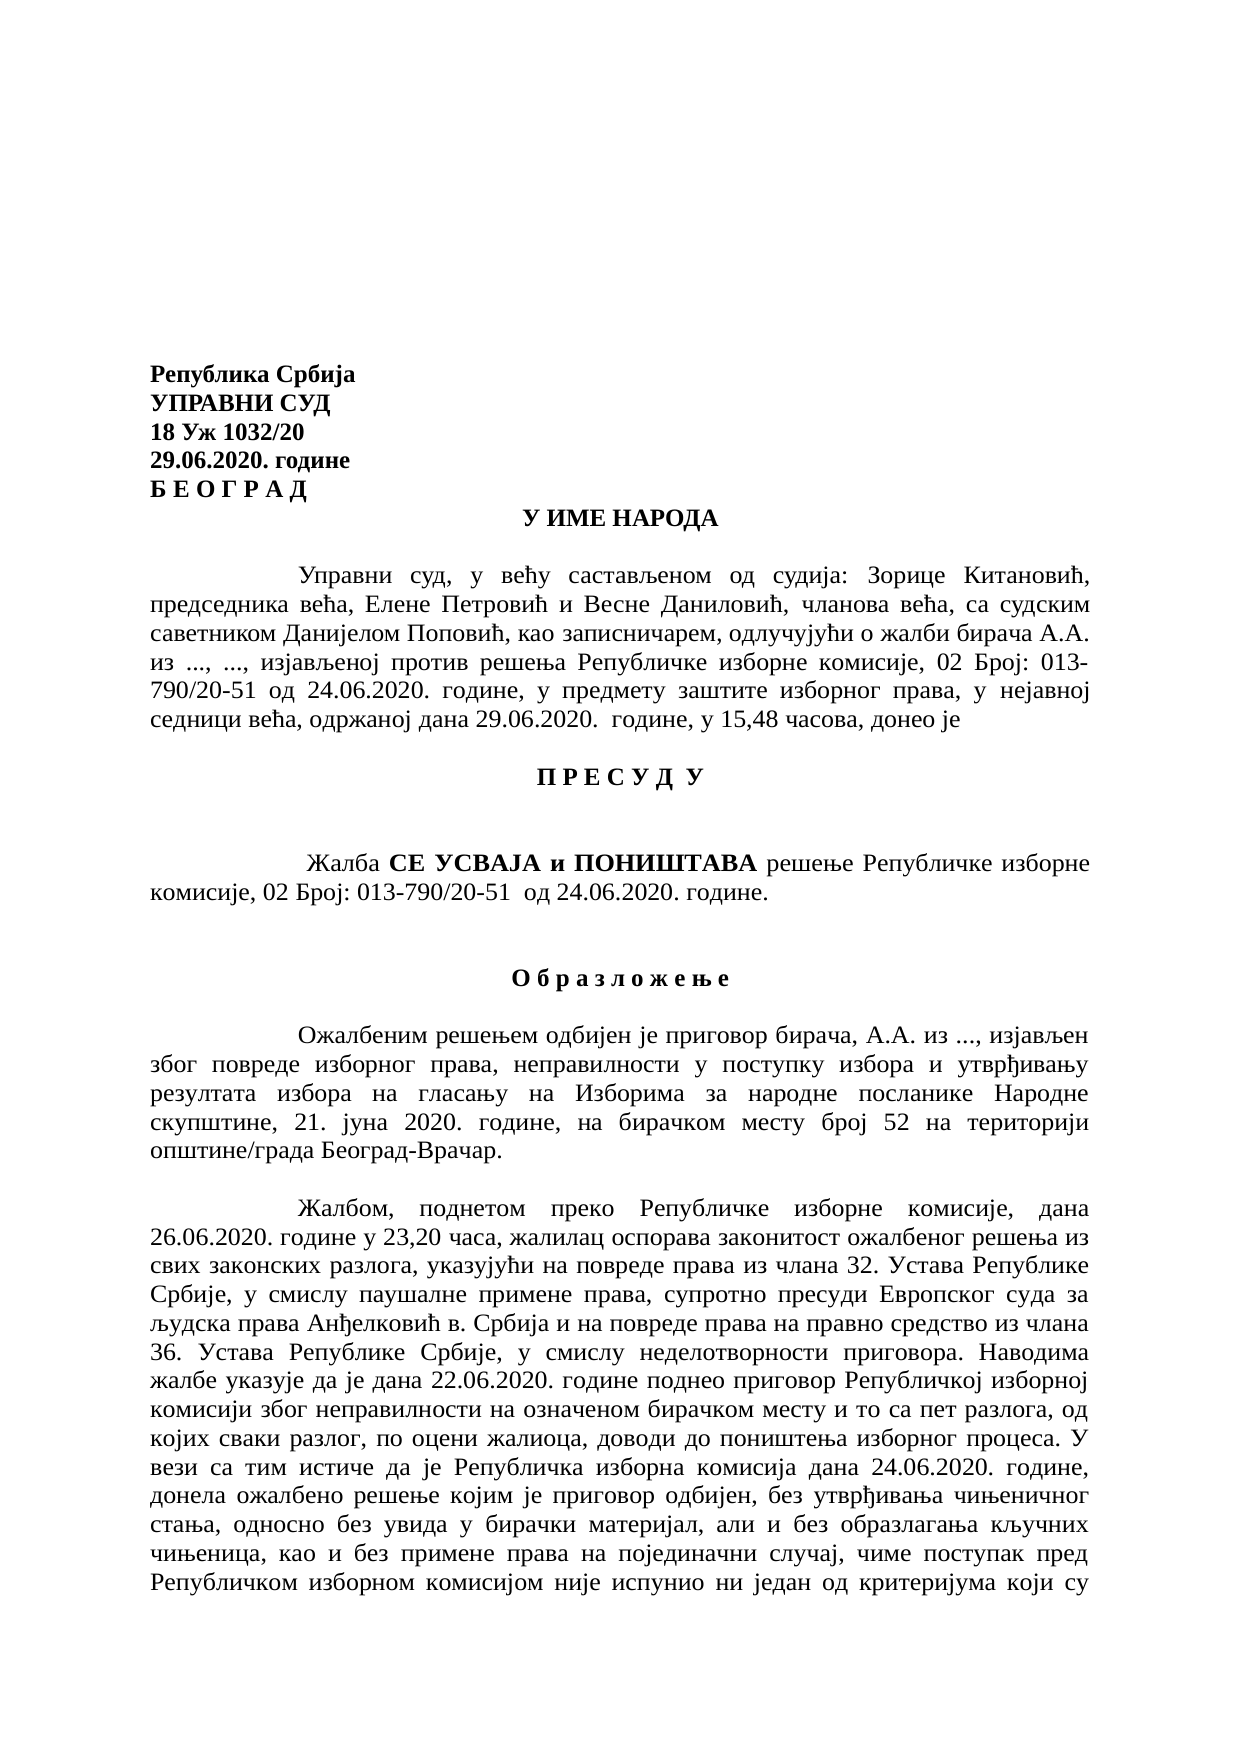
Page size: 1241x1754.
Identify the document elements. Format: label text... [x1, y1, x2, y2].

text Б Е О Г Р А Д [150, 474, 1090, 503]
text Управни суд, у већу састављеном од судија: Зорице Китановић, председника већа, Елене Петровић и Весне Даниловић, чланова већа, са судским саветником Данијелом Поповић, као записничарем, одлучујући о жалби бирача A.A. из ..., ..., изјављеној против решења Републичке изборне комисије, 02 Број: 013-790/20-51 од 24.06.2020. године, у предмету заштите изборног права, у нејавној седници већа, одржаној дана 29.06.2020. године, у 15,48 часова, донео је [150, 560, 1090, 733]
text УПРАВНИ СУД [150, 388, 1090, 417]
text 29.06.2020. године [150, 445, 1090, 474]
text Република Србија [150, 148, 1090, 388]
text О б р а з л о ж е њ е [150, 963, 1090, 992]
text П Р Е С У Д У [150, 762, 1090, 790]
text Ожалбеним решењем одбијен је приговор бирача, A.A. из ..., изјављен због повреде изборног права, неправилности у поступку избора и утврђивању резултата избора на гласању на Изборима за народне посланике Народне скупштине, 21. јуна 2020. године, на бирачком месту број 52 на територији општине/града Београд-Врачар. [150, 1020, 1090, 1164]
text Жалба СЕ УСВАЈА и ПОНИШТАВА решење Републичке изборне комисије, 02 Број: 013-790/20-51 од 24.06.2020. године. [150, 848, 1090, 905]
text У ИМЕ НАРОДА [150, 503, 1090, 532]
text Жалбом, поднетом преко Републичке изборне комисије, дана 26.06.2020. године у 23,20 часа, жалилац оспорава законитост ожалбеног решења из свих законских разлога, указујући на повреде права из члана 32. Устава Републике Србије, у смислу паушалне примене права, супротно пресуди Европског суда за људска права Анђелковић в. Србија и на повреде права на правно средство из члана 36. Устава Републике Србије, у смислу неделотворности приговора. Наводима жалбе указује да је дана 22.06.2020. године поднео приговор Републичкој изборној комисији због неправилности на означеном бирачком месту и то са пет разлога, од којих сваки разлог, по оцени жалиоца, доводи до поништења изборног процеса. У вези са тим истиче да је Републичка изборна комисија дана 24.06.2020. године, донела ожалбено решење којим је приговор одбијен, без утврђивања чињеничног стања, односно без увида у бирачки материјал, али и без образлагања кључних чињеница, као и без примене права на појединачни случај, чиме поступак пред Републичком изборном комисијом није испунио ни један од критеријума који су [150, 1193, 1090, 1595]
text 18 Уж 1032/20 [150, 417, 1090, 445]
